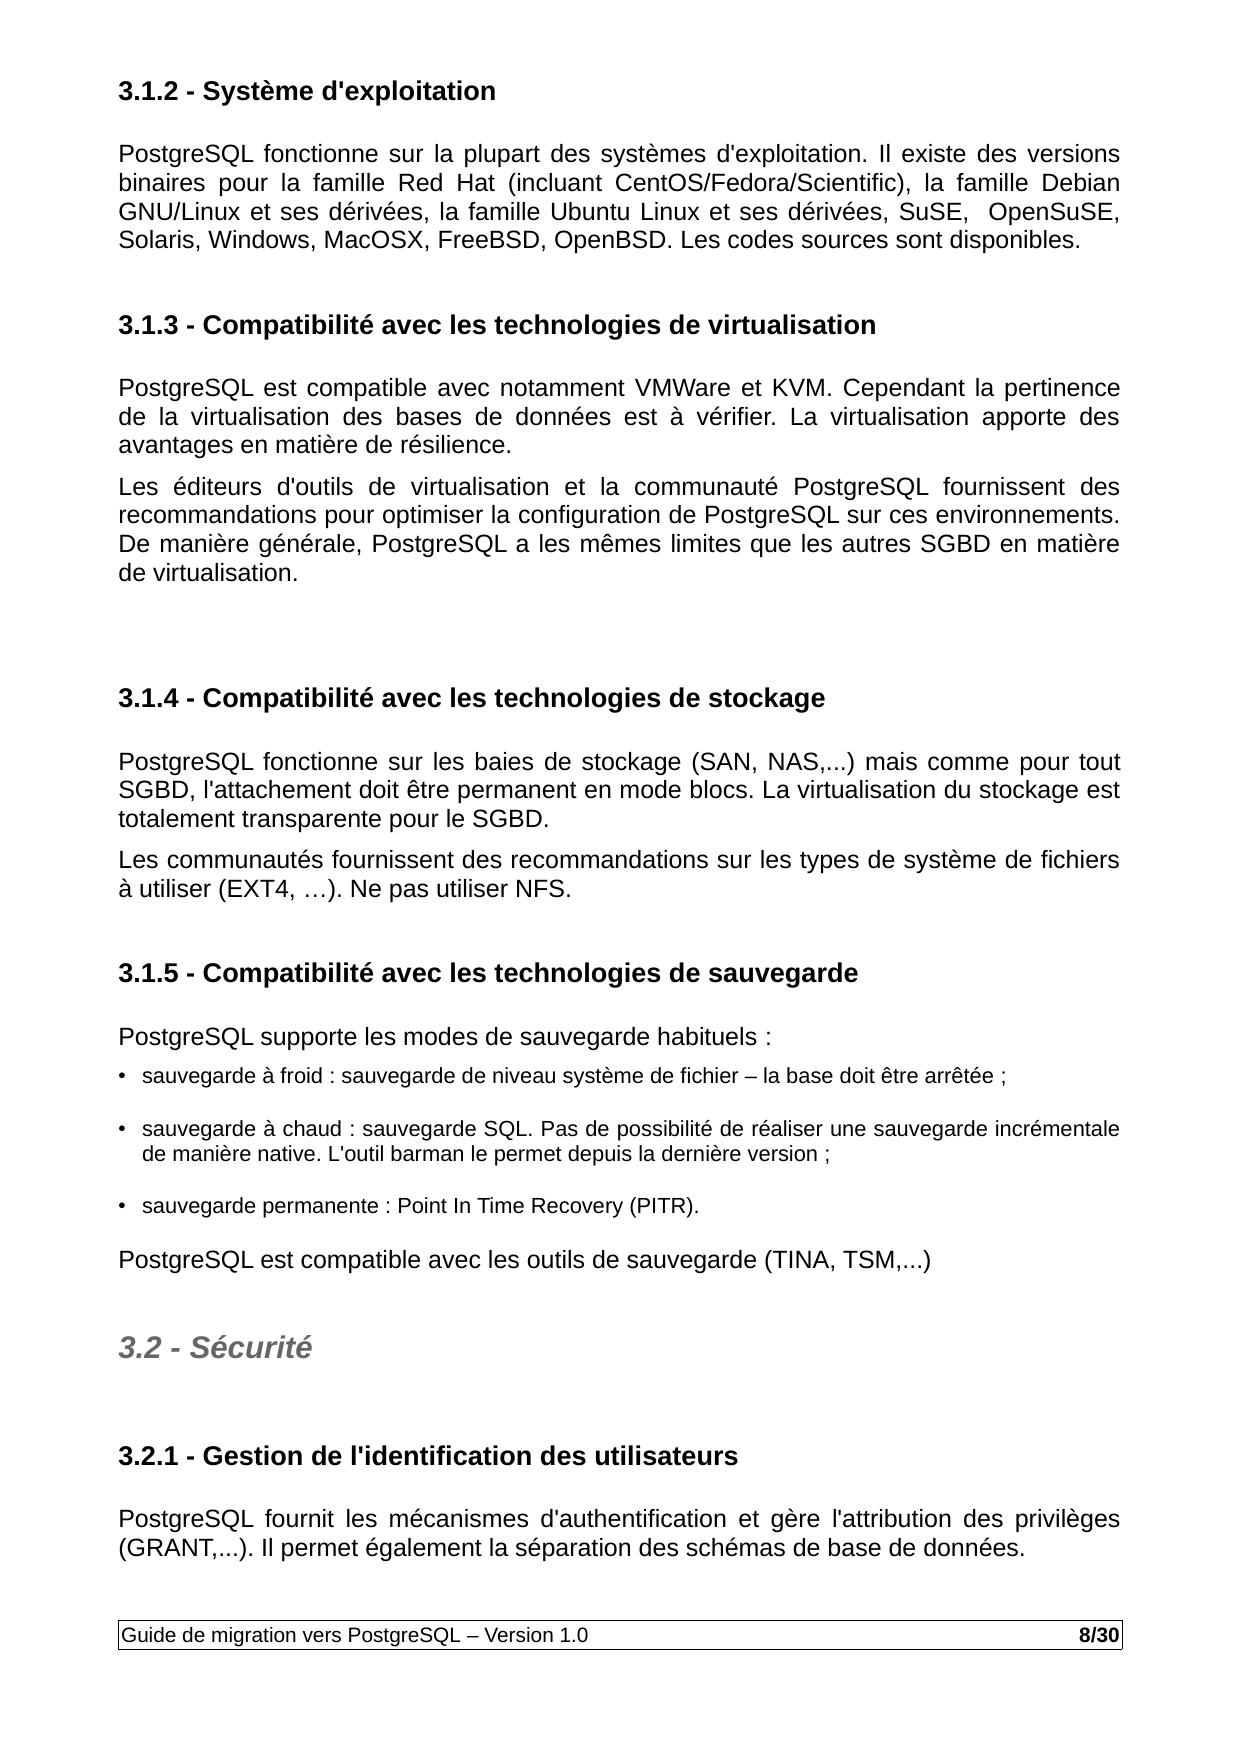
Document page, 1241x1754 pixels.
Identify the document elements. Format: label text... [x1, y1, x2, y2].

subtitle Compatibilité avec les technologies de stockage [118, 682, 1122, 714]
subtitle Gestion de l'identification des utilisateurs [118, 1439, 1122, 1471]
subtitle Compatibilité avec les technologies de virtualisation [118, 309, 1122, 340]
list sauvegarde à chaud : sauvegarde SQL. Pas de possibilité de réaliser une sauvegarde incrémentale de manière native. L'outil barman le permet depuis la dernière version ; [118, 1115, 1122, 1166]
text PostgreSQL fonctionne sur la plupart des systèmes d'exploitation. Il existe des versions binaires pour la famille Red Hat (incluant CentOS/Fedora/Scientific), la famille Debian GNU/Linux et ses dérivées, la famille Ubuntu Linux et ses dérivées, SuSE, OpenSuSE, Solaris, Windows, MacOSX, FreeBSD, OpenBSD. Les codes sources sont disponibles. [118, 139, 1122, 254]
text PostgreSQL fournit les mécanismes d'authentification et gère l'attribution des privilèges (GRANT,...). Il permet également la séparation des schémas de base de données. [118, 1504, 1122, 1561]
subtitle Sécurité [118, 1329, 1122, 1364]
text Les éditeurs d'outils de virtualisation et la communauté PostgreSQL fournissent des recommandations pour optimiser la configuration de PostgreSQL sur ces environnements. De manière générale, PostgreSQL a les mêmes limites que les autres SGBD en matière de virtualisation. [118, 472, 1122, 587]
text PostgreSQL est compatible avec les outils de sauvegarde (TINA, TSM,...) [118, 1245, 1122, 1274]
list sauvegarde à froid : sauvegarde de niveau système de fichier – la base doit être arrêtée ; [118, 1063, 1122, 1088]
list sauvegarde permanente : Point In Time Recovery (PITR). [118, 1193, 1122, 1218]
text PostgreSQL fonctionne sur les baies de stockage (SAN, NAS,...) mais comme pour tout SGBD, l'attachement doit être permanent en mode blocs. La virtualisation du stockage est totalement transparente pour le SGBD. [118, 747, 1122, 833]
subtitle Compatibilité avec les technologies de sauvegarde [118, 957, 1122, 989]
text PostgreSQL est compatible avec notamment VMWare et KVM. Cependant la pertinence de la virtualisation des bases de données est à vérifier. La virtualisation apporte des avantages en matière de résilience. [118, 373, 1122, 459]
subtitle Système d'exploitation [118, 75, 1122, 106]
text Les communautés fournissent des recommandations sur les types de système de fichiers à utiliser (EXT4, …). Ne pas utiliser NFS. [118, 846, 1122, 903]
text PostgreSQL supporte les modes de sauvegarde habituels : [118, 1022, 1122, 1051]
